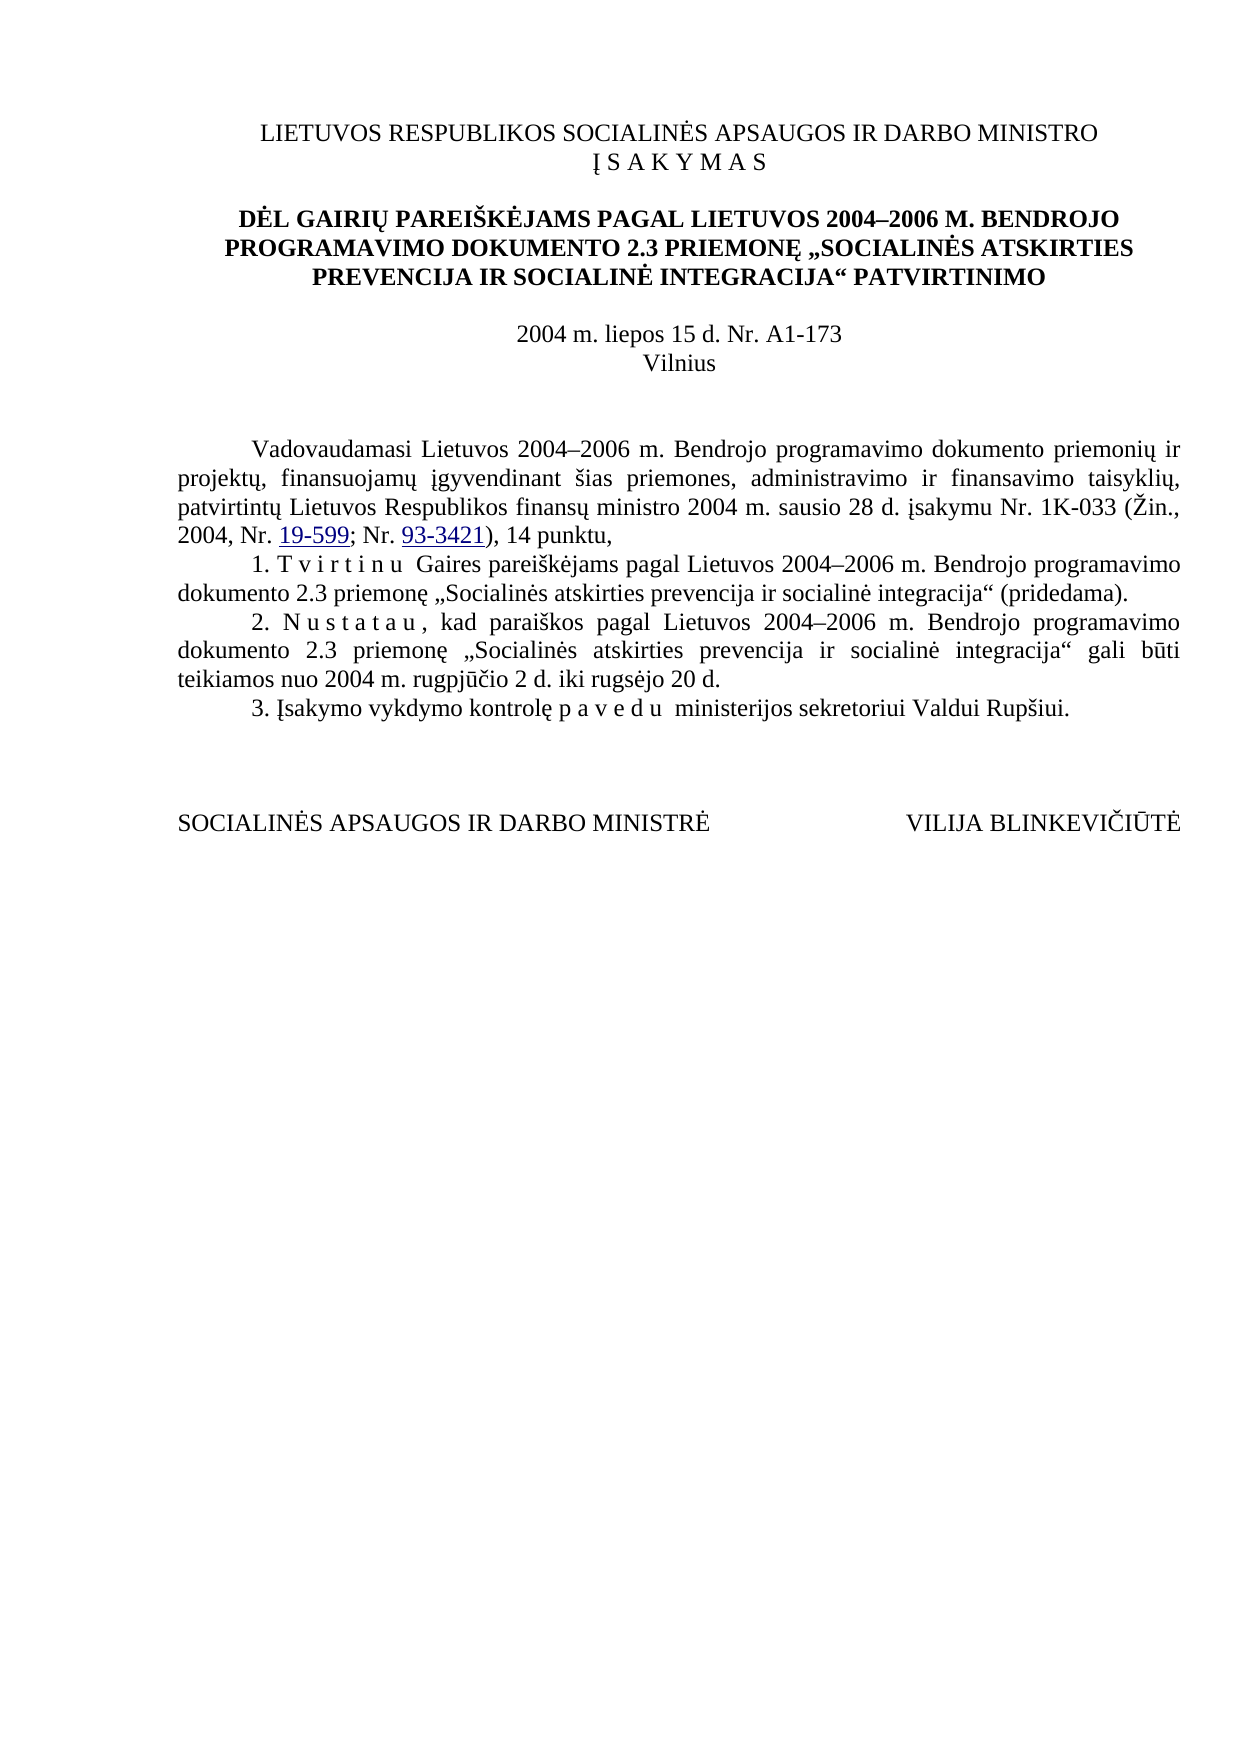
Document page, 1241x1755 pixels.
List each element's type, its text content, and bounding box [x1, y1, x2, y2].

text 3. Įsakymo vykdymo kontrolę pavedu ministerijos sekretoriui Valdui Rupšiui. [177, 693, 1181, 722]
text LIETUVOS RESPUBLIKOS SOCIALINĖS APSAUGOS IR DARBO MINISTRO Į S A K Y M A S DĖL GAIRIŲ PAREIŠKĖJAMS PAGAL LIETUVOS 2004–2006 M. BENDROJO PROGRAMAVIMO DOKUMENTO 2.3 PRIEMONĘ „SOCIALINĖS ATSKIRTIES PREVENCIJA IR SOCIALINĖ INTEGRACIJA“ PATVIRTINIMO 2004 m. liepos 15 d. Nr. A1-173 Vilnius [177, 118, 1181, 406]
text 2. Nustatau, kad paraiškos pagal Lietuvos 2004–2006 m. Bendrojo programavimo dokumento 2.3 priemonę „Socialinės atskirties prevencija ir socialinė integracija“ gali būti teikiamos nuo 2004 m. rugpjūčio 2 d. iki rugsėjo 20 d. [177, 607, 1181, 693]
text 1. Tvirtinu Gaires pareiškėjams pagal Lietuvos 2004–2006 m. Bendrojo programavimo dokumento 2.3 priemonę „Socialinės atskirties prevencija ir socialinė integracija“ (pridedama). [177, 549, 1181, 607]
text SOCIALINĖS APSAUGOS IR DARBO MINISTRĖ VILIJA BLINKEVIČIŪTĖ [177, 808, 1181, 837]
text Vadovaudamasi Lietuvos 2004–2006 m. Bendrojo programavimo dokumento priemonių ir projektų, finansuojamų įgyvendinant šias priemones, administravimo ir finansavimo taisyklių, patvirtintų Lietuvos Respublikos finansų ministro 2004 m. sausio 28 d. įsakymu Nr. 1K-033 (Žin., 2004, Nr. 19-599; Nr. 93-3421), 14 punktu, [177, 434, 1181, 549]
